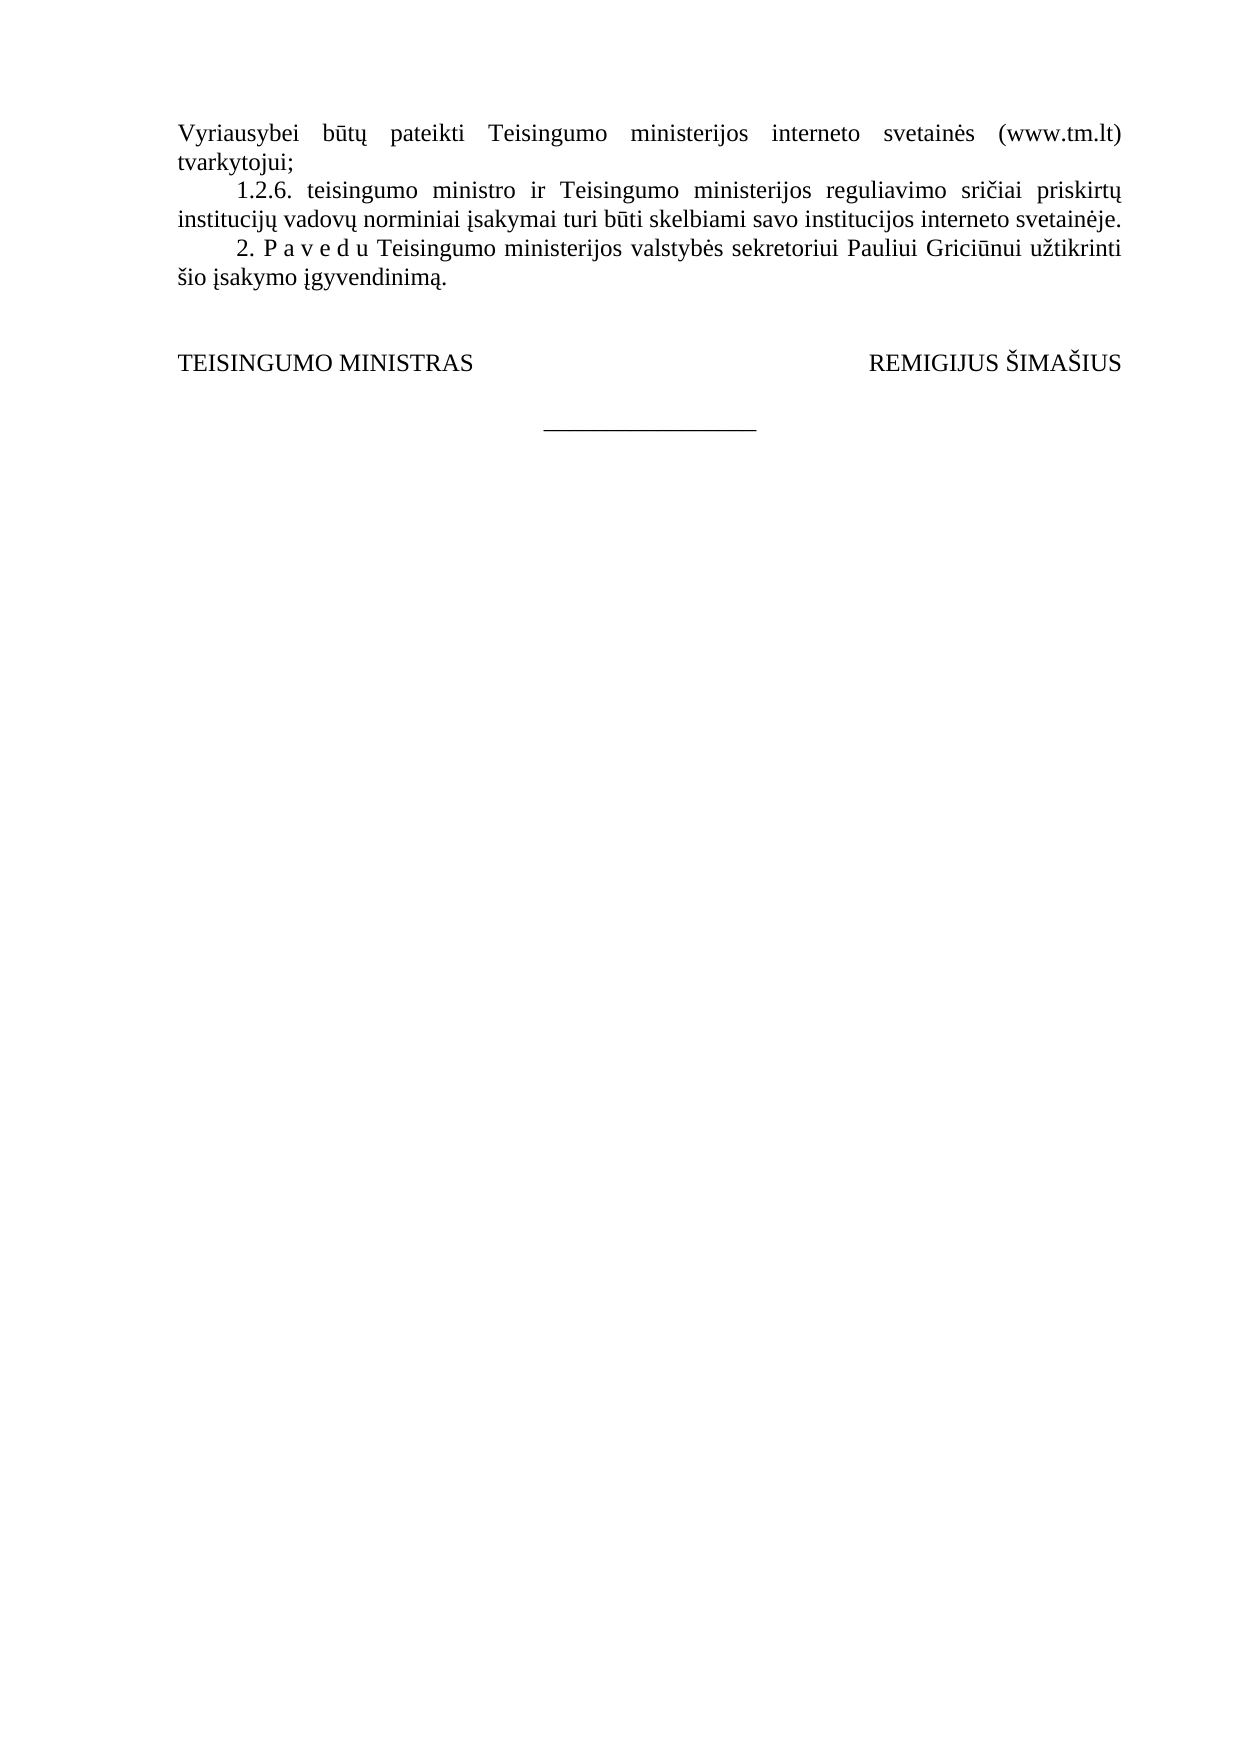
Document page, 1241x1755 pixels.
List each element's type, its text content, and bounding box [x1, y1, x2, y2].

text _________________ [177, 406, 1122, 434]
text 2. Pavedu Teisingumo ministerijos valstybės sekretoriui Pauliui Griciūnui užtikrinti šio įsakymo įgyvendinimą. [177, 233, 1122, 291]
text Vyriausybei būtų pateikti Teisingumo ministerijos interneto svetainės (www.tm.lt) tvarkytojui; [177, 118, 1122, 176]
text 1.2.6. teisingumo ministro ir Teisingumo ministerijos reguliavimo sričiai priskirtų institucijų vadovų norminiai įsakymai turi būti skelbiami savo institucijos interneto svetainėje. [177, 176, 1122, 233]
text TEISINGUMO MINISTRAS REMIGIJUS ŠIMAŠIUS [177, 348, 1122, 377]
